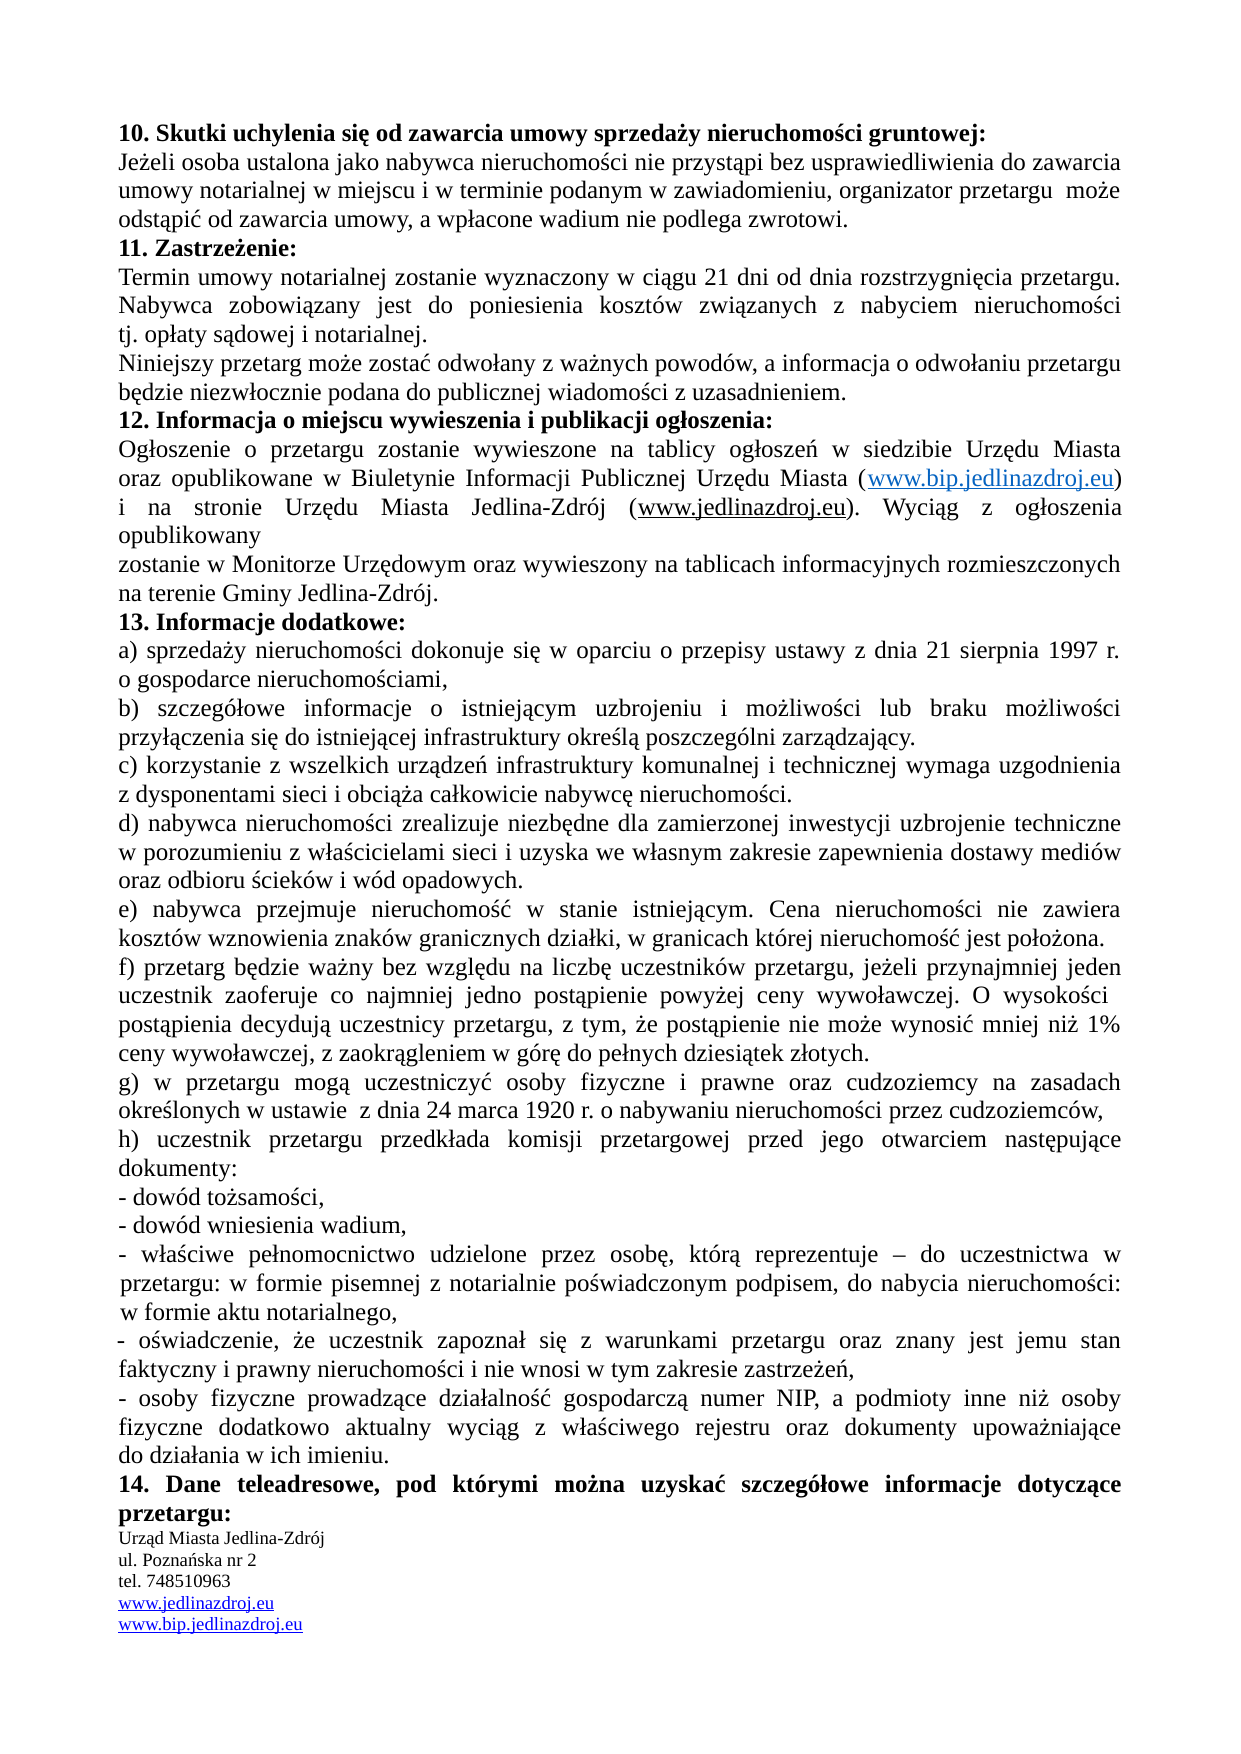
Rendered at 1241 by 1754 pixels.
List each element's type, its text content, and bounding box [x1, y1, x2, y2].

text www.bip.jedlinazdroj.eu [118, 1613, 1122, 1635]
text a) sprzedaży nieruchomości dokonuje się w oparciu o przepisy ustawy z dnia 21 sierpnia 1997 r. o gospodarce nieruchomościami, [118, 636, 1122, 693]
text h) uczestnik przetargu przedkłada komisji przetargowej przed jego otwarciem następujące dokumenty: [118, 1124, 1122, 1182]
text d) nabywca nieruchomości zrealizuje niezbędne dla zamierzonej inwestycji uzbrojenie techniczne w porozumieniu z właścicielami sieci i uzyska we własnym zakresie zapewnienia dostawy mediów oraz odbioru ścieków i wód opadowych. [118, 808, 1122, 894]
text tel. 748510963 [118, 1570, 1122, 1592]
text 11. Zastrzeżenie: [118, 233, 1122, 262]
text 14. Dane teleadresowe, pod którymi można uzyskać szczegółowe informacje dotyczące przetargu: [118, 1469, 1122, 1527]
text 10. Skutki uchylenia się od zawarcia umowy sprzedaży nieruchomości gruntowej: [118, 118, 1122, 147]
text c) korzystanie z wszelkich urządzeń infrastruktury komunalnej i technicznej wymaga uzgodnienia z dysponentami sieci i obciąża całkowicie nabywcę nieruchomości. [118, 751, 1122, 808]
text Niniejszy przetarg może zostać odwołany z ważnych powodów, a informacja o odwołaniu przetargu będzie niezwłocznie podana do publicznej wiadomości z uzasadnieniem. [118, 348, 1122, 406]
text 12. Informacja o miejscu wywieszenia i publikacji ogłoszenia: [118, 406, 1122, 434]
text Termin umowy notarialnej zostanie wyznaczony w ciągu 21 dni od dnia rozstrzygnięcia przetargu. Nabywca zobowiązany jest do poniesienia kosztów związanych z nabyciem nieruchomości tj. opłaty sądowej i notarialnej. [118, 262, 1122, 348]
text b) szczegółowe informacje o istniejącym uzbrojeniu i możliwości lub braku możliwości przyłączenia się do istniejącej infrastruktury określą poszczególni zarządzający. [118, 693, 1122, 751]
text f) przetarg będzie ważny bez względu na liczbę uczestników przetargu, jeżeli przynajmniej jeden uczestnik zaoferuje co najmniej jedno postąpienie powyżej ceny wywoławczej. O wysokości postąpienia decydują uczestnicy przetargu, z tym, że postąpienie nie może wynosić mniej niż 1% ceny wywoławczej, z zaokrągleniem w górę do pełnych dziesiątek złotych. [118, 952, 1122, 1067]
text 13. Informacje dodatkowe: [118, 607, 1122, 636]
text e) nabywca przejmuje nieruchomość w stanie istniejącym. Cena nieruchomości nie zawiera kosztów wznowienia znaków granicznych działki, w granicach której nieruchomość jest położona. [118, 894, 1122, 952]
text - osoby fizyczne prowadzące działalność gospodarczą numer NIP, a podmioty inne niż osoby fizyczne dodatkowo aktualny wyciąg z właściwego rejestru oraz dokumenty upoważniające do działania w ich imieniu. [118, 1383, 1122, 1469]
text - dowód wniesienia wadium, [118, 1211, 1122, 1239]
text Jeżeli osoba ustalona jako nabywca nieruchomości nie przystąpi bez usprawiedliwienia do zawarcia umowy notarialnej w miejscu i w terminie podanym w zawiadomieniu, organizator przetargu może odstąpić od zawarcia umowy, a wpłacone wadium nie podlega zwrotowi. [118, 147, 1122, 233]
text Ogłoszenie o przetargu zostanie wywieszone na tablicy ogłoszeń w siedzibie Urzędu Miasta oraz opublikowane w Biuletynie Informacji Publicznej Urzędu Miasta (www.bip.jedlinazdroj.eu) i na stronie Urzędu Miasta Jedlina-Zdrój (www.jedlinazdroj.eu). Wyciąg z ogłoszenia opublikowany zostanie w Monitorze Urzędowym oraz wywieszony na tablicach informacyjnych rozmieszczonych na terenie Gminy Jedlina-Zdrój. [118, 434, 1122, 607]
text Urząd Miasta Jedlina-Zdrój [118, 1527, 1122, 1548]
text - dowód tożsamości, [118, 1182, 1122, 1211]
text ul. Poznańska nr 2 [118, 1548, 1122, 1570]
text g) w przetargu mogą uczestniczyć osoby fizyczne i prawne oraz cudzoziemcy na zasadach określonych w ustawie z dnia 24 marca 1920 r. o nabywaniu nieruchomości przez cudzoziemców, [118, 1067, 1122, 1124]
text - oświadczenie, że uczestnik zapoznał się z warunkami przetargu oraz znany jest jemu stan faktyczny i prawny nieruchomości i nie wnosi w tym zakresie zastrzeżeń, [117, 1326, 1122, 1383]
text www.jedlinazdroj.eu [118, 1592, 1122, 1613]
text - właściwe pełnomocnictwo udzielone przez osobę, którą reprezentuje – do uczestnictwa w przetargu: w formie pisemnej z notarialnie poświadczonym podpisem, do nabycia nieruchomości: w formie aktu notarialnego, [118, 1239, 1122, 1326]
